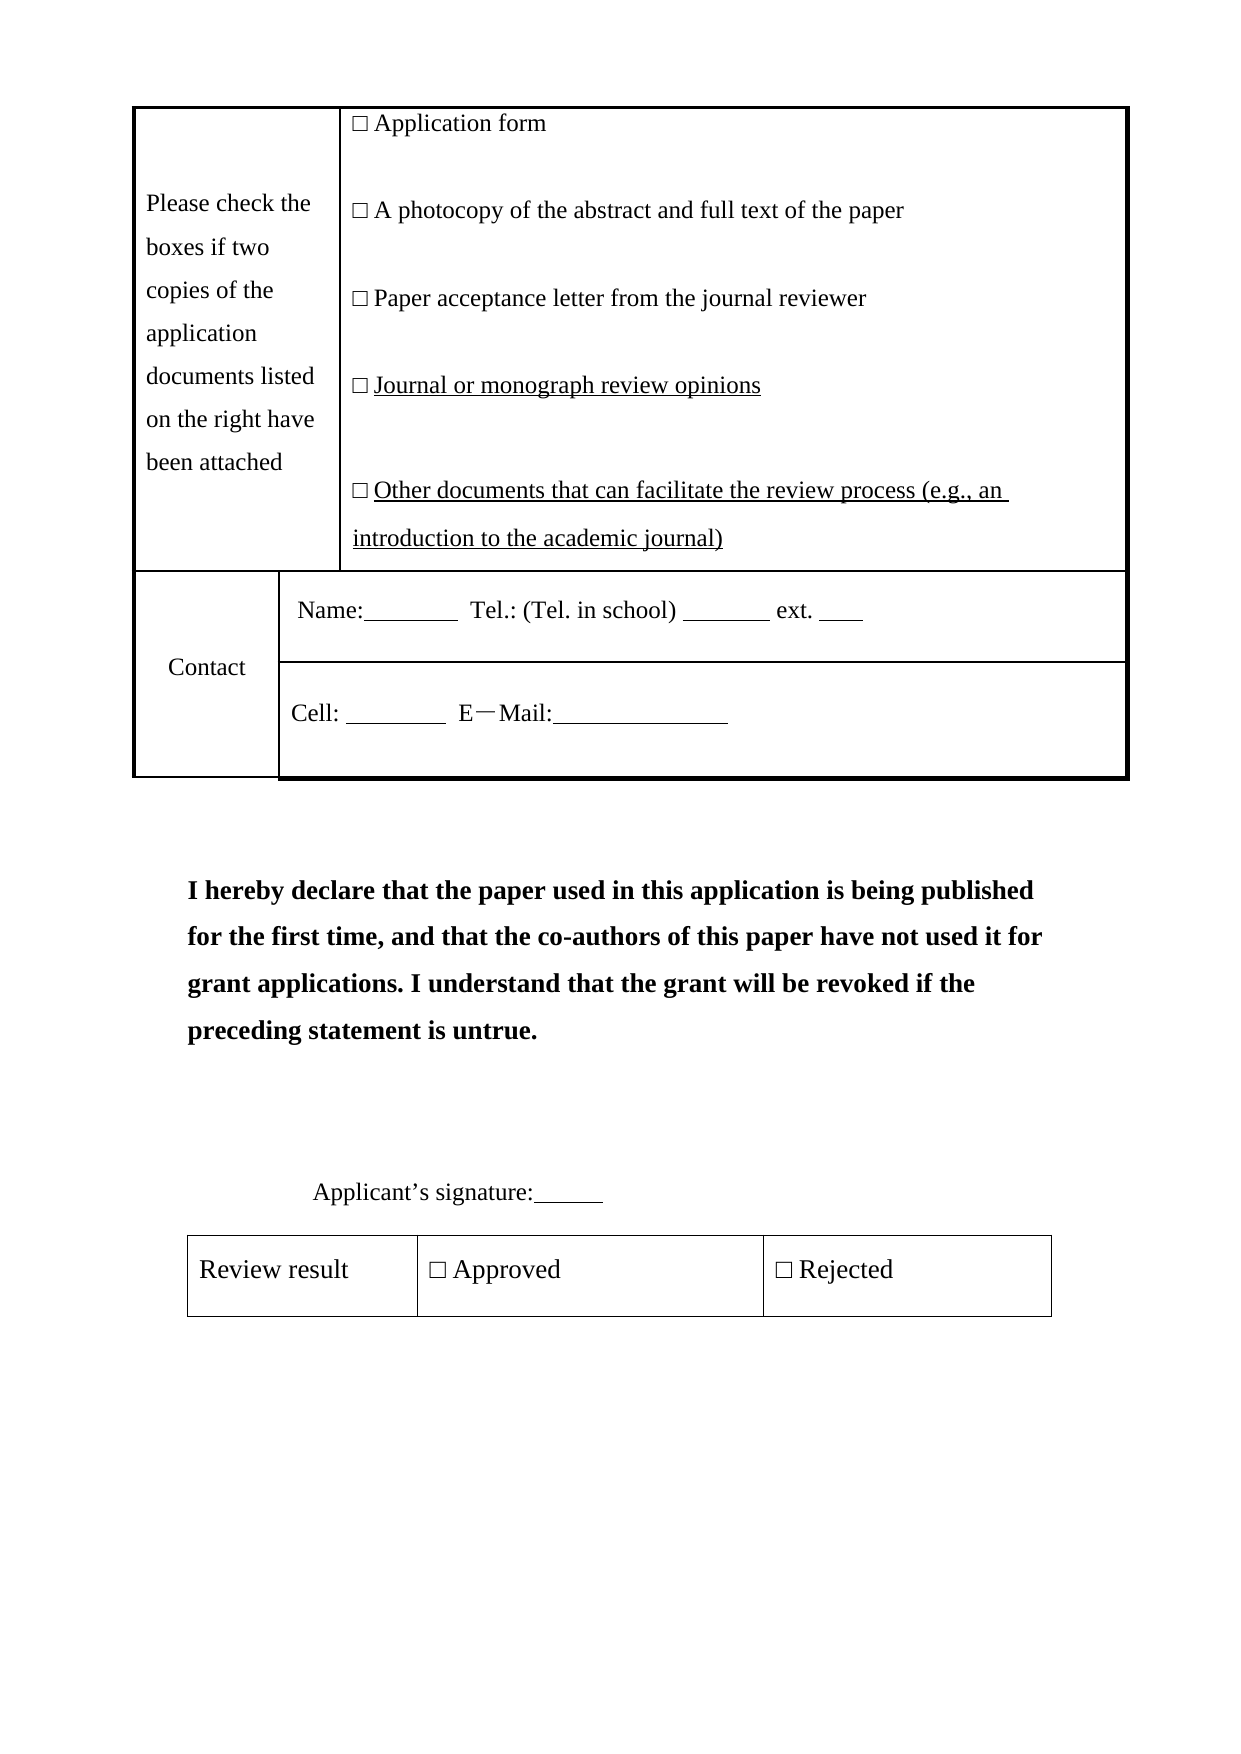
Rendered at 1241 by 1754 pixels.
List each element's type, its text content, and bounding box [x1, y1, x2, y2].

table_header Review result [188, 1236, 417, 1316]
table_header □ Rejected [764, 1236, 1051, 1316]
text I hereby declare that the paper used in this application is being published for the first time, and that the co-authors of this paper have not used it for grant applications. I understand that the grant will be revoked if the preceding statement is untrue. [187, 874, 1053, 1045]
table_cell □ Application form □ A photocopy of the abstract and full text of the paper □ Paper acceptance letter from the journal reviewer □ Journal or monograph review opinions □ Other documents that can facilitate the review process (e.g., an introduction to the academic journal) [341, 109, 1125, 570]
table_cell Name: Tel.: (Tel. in school) ext. [280, 572, 1125, 661]
table_cell Contact [136, 572, 278, 776]
table_cell Cell: E－Mail: [280, 663, 1125, 776]
table_header □ Approved [418, 1236, 763, 1316]
table_cell Please check the boxes if two copies of the application documents listed on the right have been attached [136, 109, 339, 570]
text Applicant’s signature: [131, 1177, 1143, 1205]
